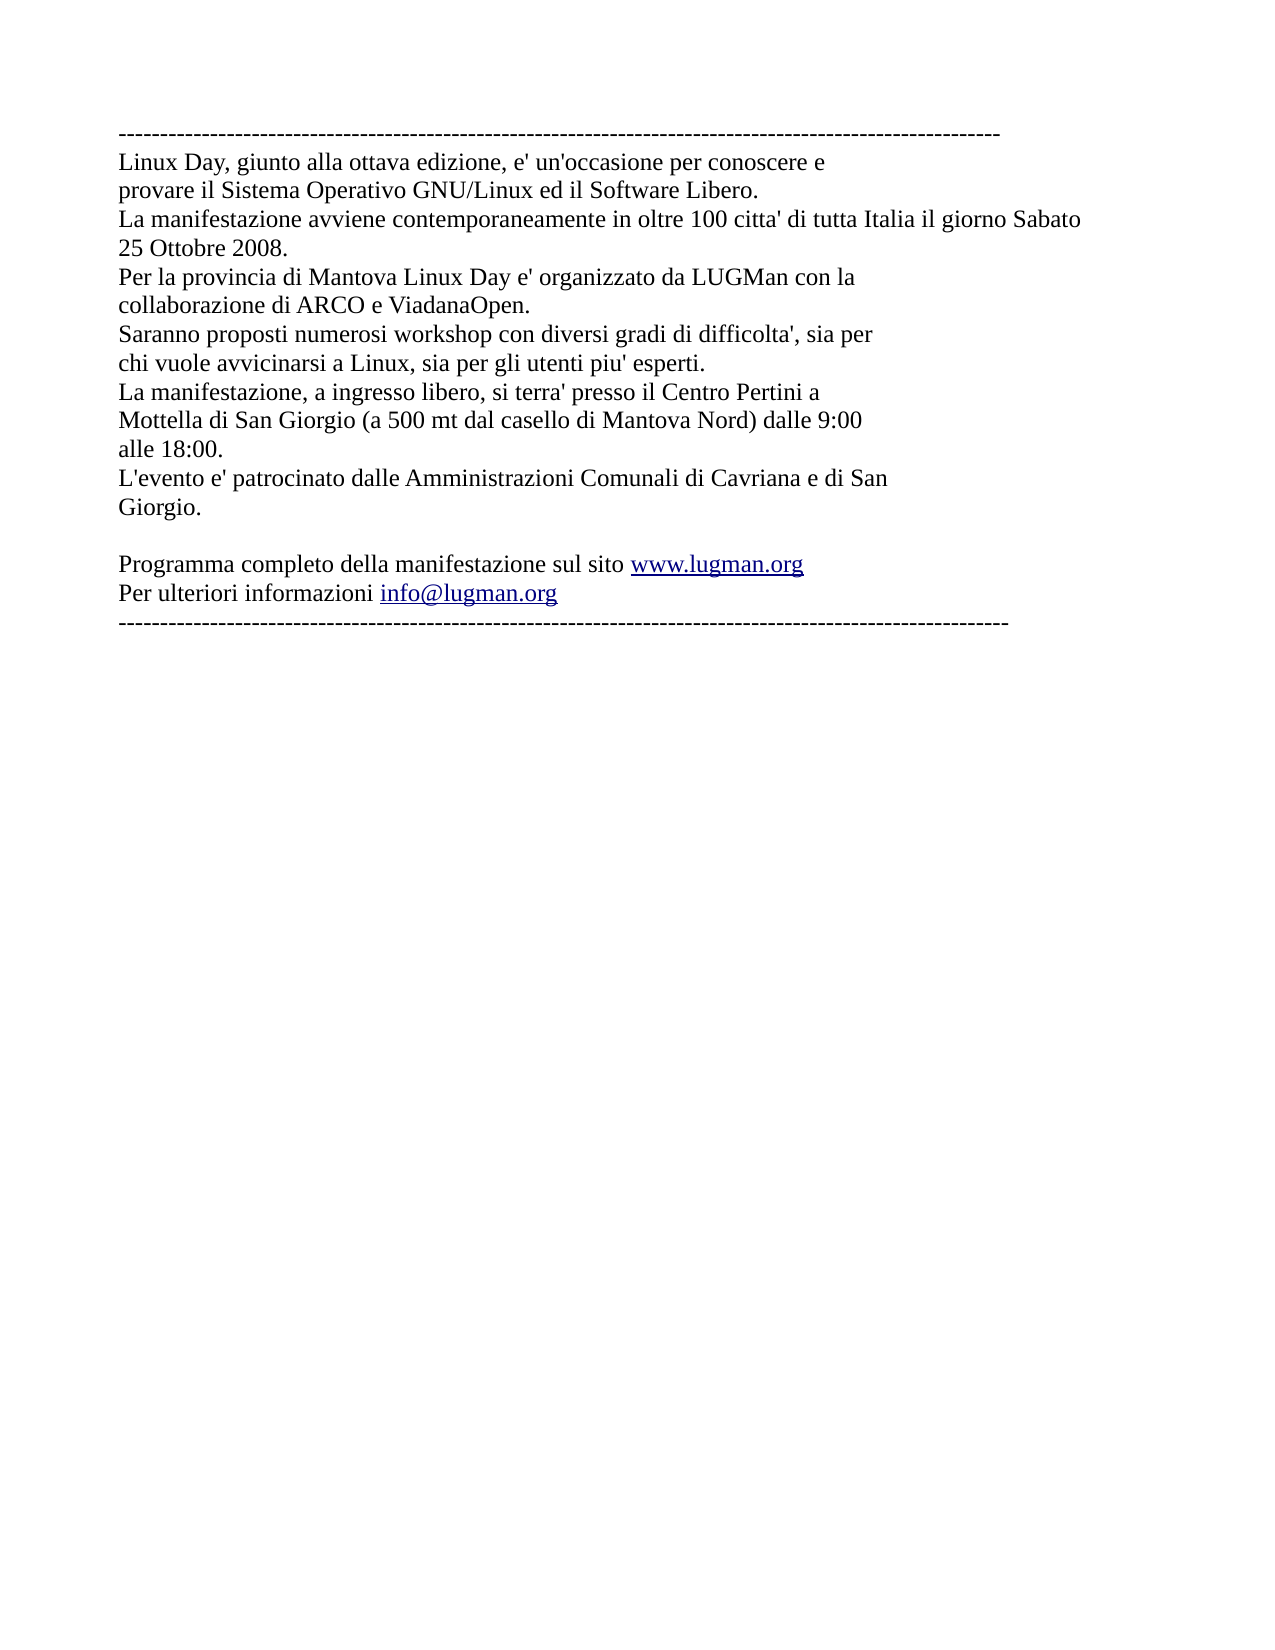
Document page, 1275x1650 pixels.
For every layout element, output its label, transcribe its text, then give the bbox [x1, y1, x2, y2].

text Giorgio. [118, 492, 1157, 521]
text La manifestazione avviene contemporaneamente in oltre 100 citta' di tutta Italia il giorno Sabato [118, 204, 1157, 233]
text Programma completo della manifestazione sul sito www.lugman.org [118, 549, 1157, 578]
text ----------------------------------------------------------------------------------------------------------- [118, 607, 1157, 636]
text ---------------------------------------------------------------------------------------------------------- [118, 118, 1157, 147]
text 25 Ottobre 2008. [118, 233, 1157, 262]
text alle 18:00. [118, 434, 1157, 463]
text Per ulteriori informazioni info@lugman.org [118, 578, 1157, 607]
text L'evento e' patrocinato dalle Amministrazioni Comunali di Cavriana e di San [118, 463, 1157, 492]
text La manifestazione, a ingresso libero, si terra' presso il Centro Pertini a [118, 377, 1157, 406]
text Saranno proposti numerosi workshop con diversi gradi di difficolta', sia per [118, 319, 1157, 348]
text Linux Day, giunto alla ottava edizione, e' un'occasione per conoscere e [118, 147, 1157, 176]
text provare il Sistema Operativo GNU/Linux ed il Software Libero. [118, 176, 1157, 204]
text collaborazione di ARCO e ViadanaOpen. [118, 291, 1157, 319]
text chi vuole avvicinarsi a Linux, sia per gli utenti piu' esperti. [118, 348, 1157, 377]
text Per la provincia di Mantova Linux Day e' organizzato da LUGMan con la [118, 262, 1157, 291]
text Mottella di San Giorgio (a 500 mt dal casello di Mantova Nord) dalle 9:00 [118, 406, 1157, 434]
